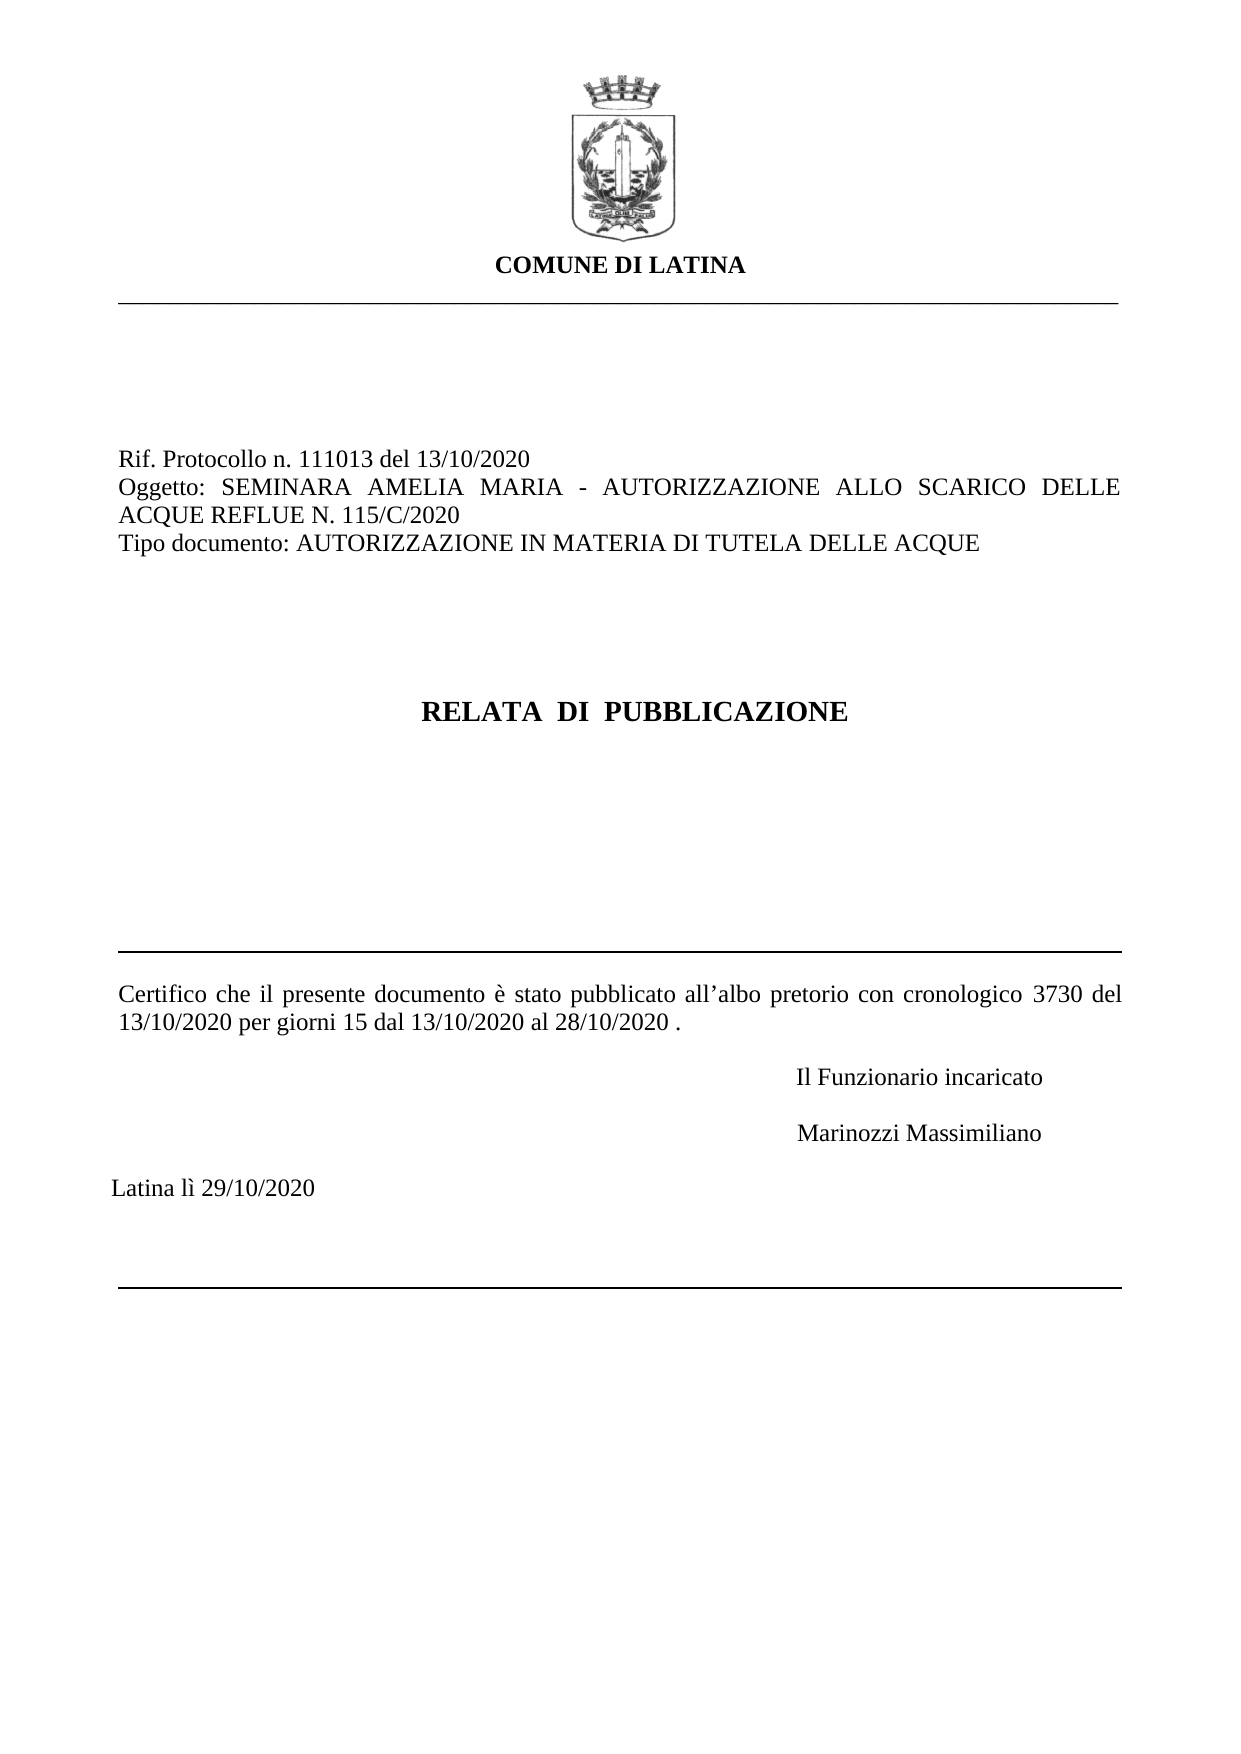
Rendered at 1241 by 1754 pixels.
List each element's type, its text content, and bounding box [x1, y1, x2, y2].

table_header [591, 1063, 692, 1091]
table_cell [591, 1119, 692, 1146]
table_header [111, 1063, 591, 1091]
table_cell [692, 1146, 709, 1174]
text Oggetto: SEMINARA AMELIA MARIA - AUTORIZZAZIONE ALLO SCARICO DELLE ACQUE REFLUE N. 115/C/2020 [118, 473, 1122, 529]
text Rif. Protocollo n. 111013 del 13/10/2020 [118, 446, 1122, 473]
table_cell [692, 1091, 709, 1119]
table_cell [709, 1174, 1129, 1202]
table_header [692, 1063, 709, 1091]
picture [556, 75, 685, 252]
table_cell Latina lì 29/10/2020 [111, 1174, 591, 1202]
table_cell [111, 1091, 591, 1119]
table_cell [692, 1174, 709, 1202]
table_cell [692, 1119, 709, 1146]
table_cell [591, 1091, 692, 1119]
table_cell Marinozzi Massimiliano [709, 1119, 1129, 1146]
subtitle RELATA DI PUBBLICAZIONE [118, 695, 1122, 727]
table_cell [111, 1146, 591, 1174]
table_cell [591, 1146, 692, 1174]
table_cell [709, 1146, 1129, 1174]
text Tipo documento: AUTORIZZAZIONE IN MATERIA DI TUTELA DELLE ACQUE [118, 529, 1122, 556]
table_cell [709, 1091, 1129, 1119]
text Certifico che il presente documento è stato pubblicato all’albo pretorio con cronologico 3730 del 13/10/2020 per giorni 15 dal 13/10/2020 al 28/10/2020 . [118, 980, 1122, 1036]
table_header Il Funzionario incaricato [709, 1063, 1129, 1091]
table_cell [591, 1174, 692, 1202]
table_cell [111, 1119, 591, 1146]
